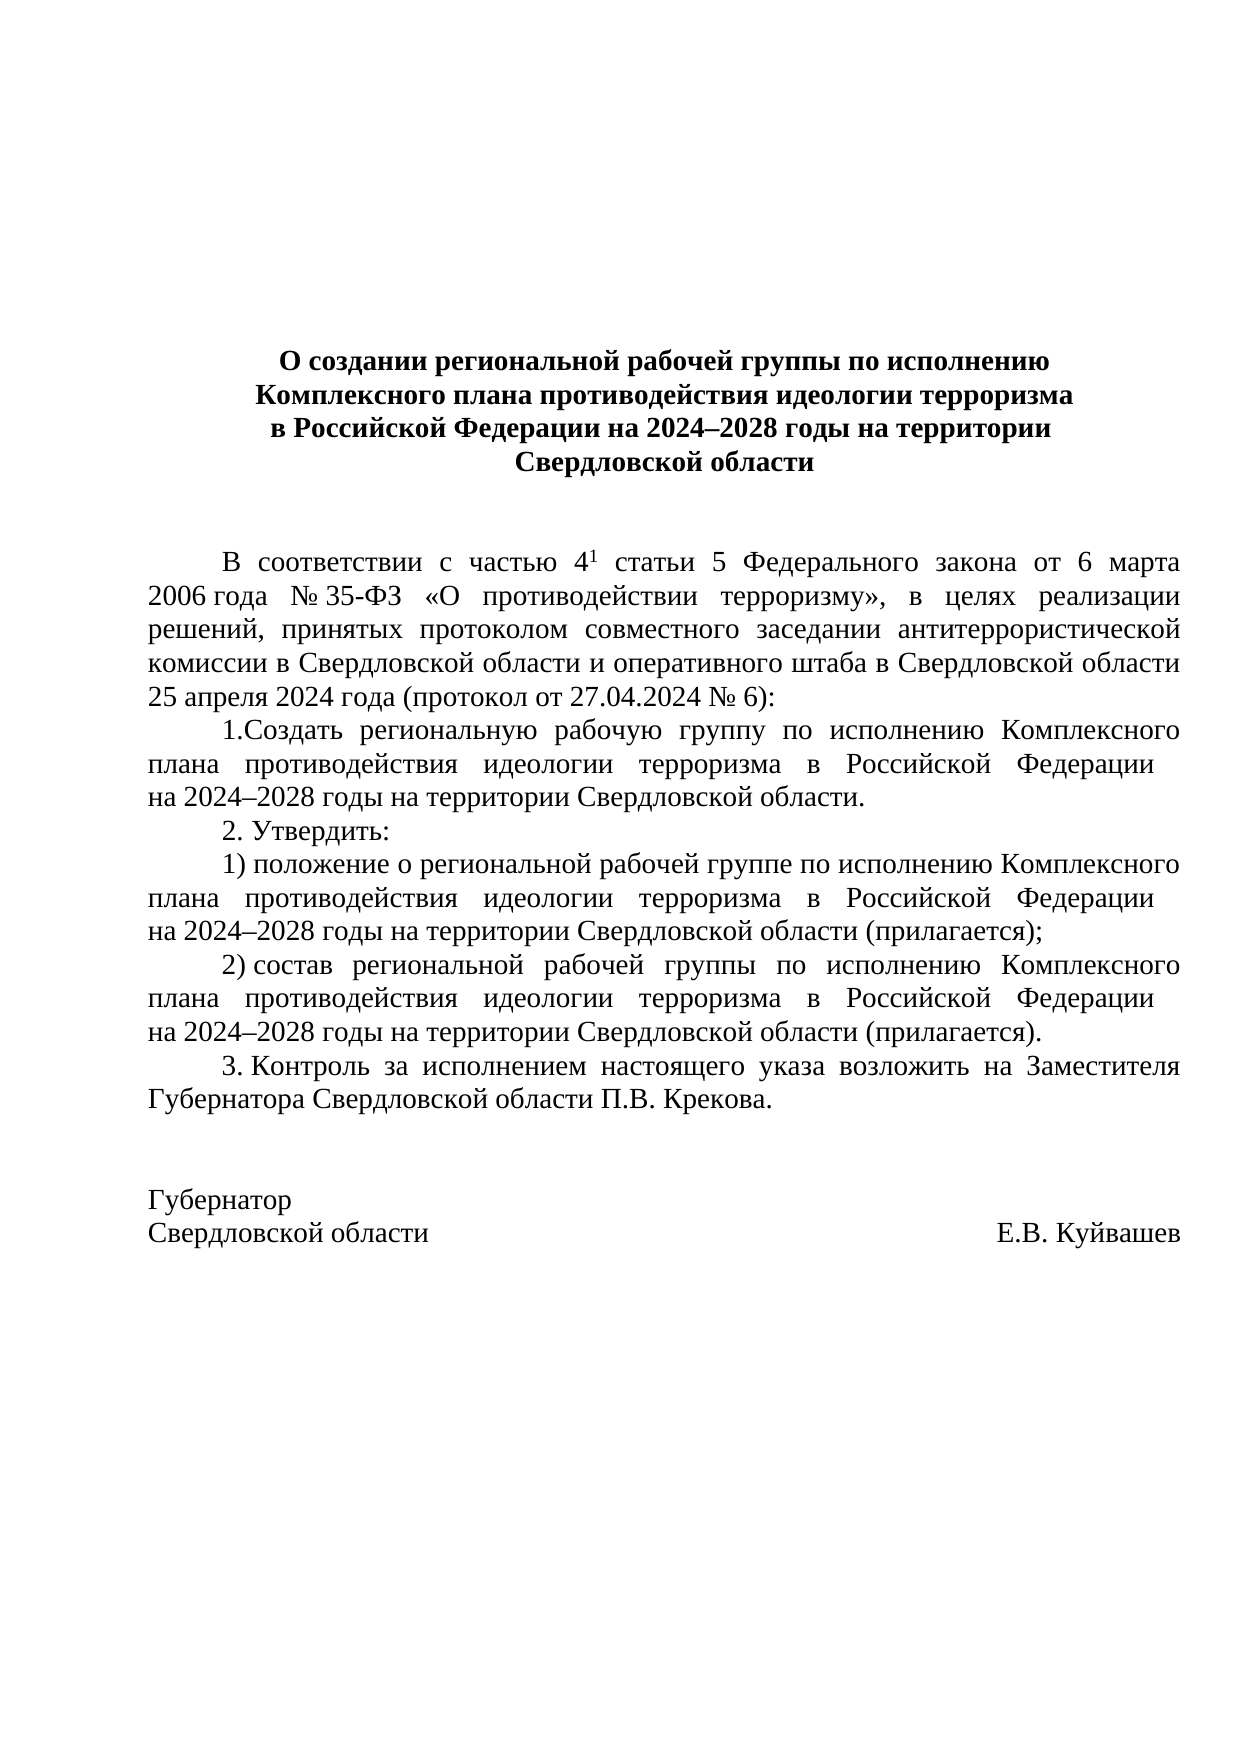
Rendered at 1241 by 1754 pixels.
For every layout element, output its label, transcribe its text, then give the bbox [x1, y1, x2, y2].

text Губернатор [148, 1182, 1181, 1215]
text в Российской Федерации на 2024–2028 годы на территории Свердловской области [148, 410, 1181, 477]
text 3. Контроль за исполнением настоящего указа возложить на Заместителя Губернатора Свердловской области П.В. Крекова. [148, 1048, 1181, 1115]
text 2) состав региональной рабочей группы по исполнению Комплексного плана противодействия идеологии терроризма в Российской Федерации на 2024–2028 годы на территории Свердловской области (прилагается). [148, 947, 1181, 1048]
text 2. Утвердить: [148, 813, 1181, 846]
text Свердловской области Е.В. Куйвашев [148, 1215, 1181, 1249]
text О создании региональной рабочей группы по исполнению [148, 343, 1181, 377]
text Комплексного плана противодействия идеологии терроризма [148, 377, 1181, 410]
text 1.Создать региональную рабочую группу по исполнению Комплексного плана противодействия идеологии терроризма в Российской Федерации на 2024–2028 годы на территории Свердловской области. [148, 712, 1181, 813]
text 1) положение о региональной рабочей группе по исполнению Комплексного плана противодействия идеологии терроризма в Российской Федерации на 2024–2028 годы на территории Свердловской области (прилагается); [148, 846, 1181, 947]
text В соответствии с частью 41 статьи 5 Федерального закона от 6 марта 2006 года № 35-ФЗ «О противодействии терроризму», в целях реализации решений, принятых протоколом совместного заседании антитеррористической комиссии в Свердловской области и оперативного штаба в Свердловской области 25 апреля 2024 года (протокол от 27.04.2024 № 6): [148, 544, 1181, 712]
